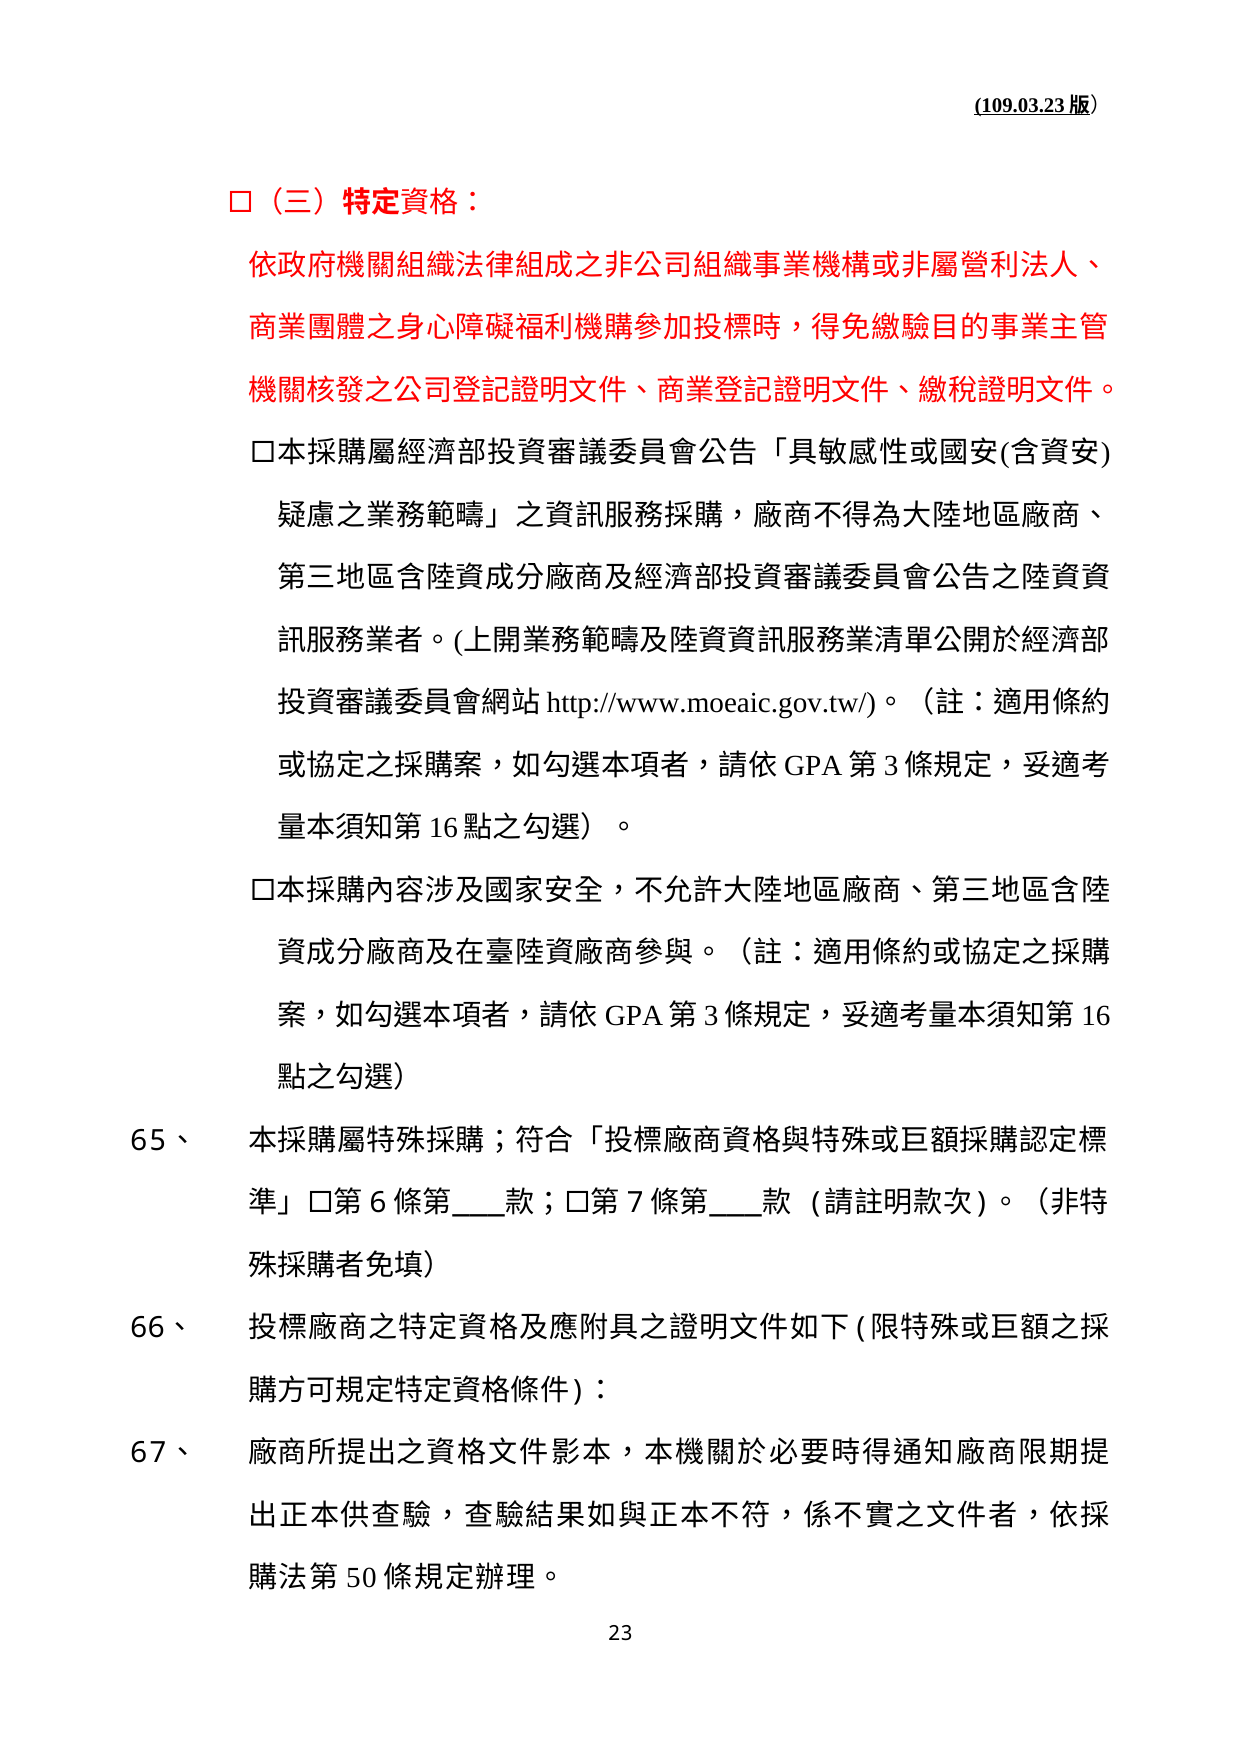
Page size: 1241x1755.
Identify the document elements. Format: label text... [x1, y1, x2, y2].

text 本採購屬經濟部投資審議委員會公告「具敏感性或國安(含資安)疑慮之業務範疇」之資訊服務採購，廠商不得為大陸地區廠商、第三地區含陸資成分廠商及經濟部投資審議委員會公告之陸資資訊服務業者。(上開業務範疇及陸資資訊服務業清單公開於經濟部投資審議委員會網站http://www.moeaic.gov.tw/)。（註：適用條約或協定之採購案，如勾選本項者，請依GPA第3條規定，妥適考量本須知第16點之勾選）。 [250, 408, 1110, 846]
text 本採購內容涉及國家安全，不允許大陸地區廠商、第三地區含陸資成分廠商及在臺陸資廠商參與。（註：適用條約或協定之採購案，如勾選本項者，請依GPA第3條規定，妥適考量本須知第16點之勾選） [250, 846, 1110, 1096]
list 投標廠商之特定資格及應附具之證明文件如下(限特殊或巨額之採購方可規定特定資格條件)： [130, 1283, 1110, 1408]
text （三）特定資格： [189, 158, 1110, 221]
list 本採購屬特殊採購；符合「投標廠商資格與特殊或巨額採購認定標準」第6條第___款；第7條第___款 (請註明款次)。（非特殊採購者免填） [130, 1096, 1110, 1283]
list 廠商所提出之資格文件影本，本機關於必要時得通知廠商限期提出正本供查驗，查驗結果如與正本不符，係不實之文件者，依採購法第50條規定辦理。 [130, 1408, 1110, 1596]
text 依政府機關組織法律組成之非公司組織事業機構或非屬營利法人、商業團體之身心障礙福利機購參加投標時，得免繳驗目的事業主管機關核發之公司登記證明文件、商業登記證明文件、繳稅證明文件。 [248, 221, 1110, 408]
